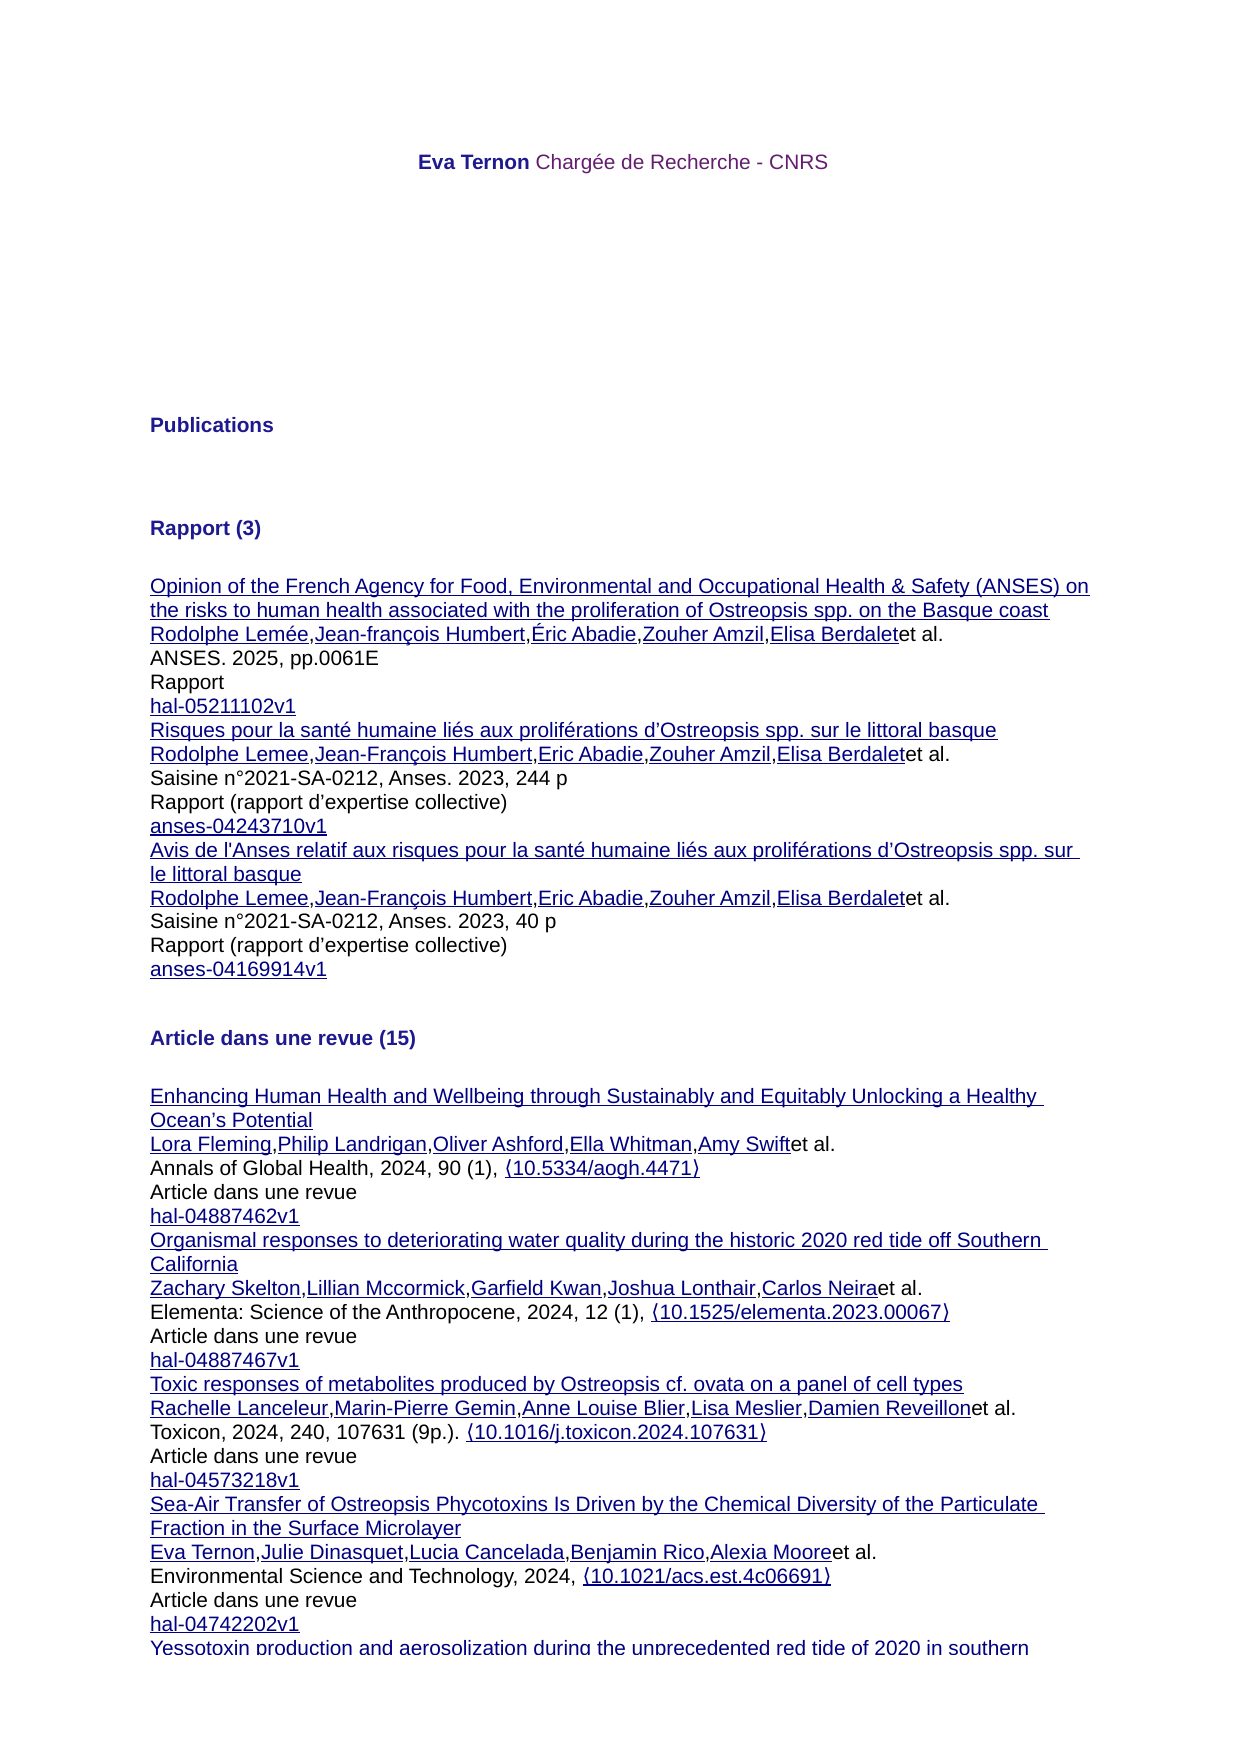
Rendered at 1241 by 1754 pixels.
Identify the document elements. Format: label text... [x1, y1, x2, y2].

subtitle Publications [150, 412, 1090, 436]
table_header the risks to human health associated with the proliferation of Ostreopsis spp. on the Basque coast Rodolphe Lemée,Jean‐françois Humbert,Éric Abadie,Zouher Amzil,Elisa Berdaletet al. ANSES. 2025, pp.0061E Rapport hal-05211102v1 [150, 596, 1090, 718]
table_cell Organismal responses to deteriorating water quality during the historic 2020 red tide off Southern California Zachary Skelton,Lillian Mccormick,Garfield Kwan,Joshua Lonthair,Carlos Neiraet al. Elementa: Science of the Anthropocene, 2024, 12 (1), ⟨10.1525/elementa.2023.00067⟩ Article dans une revue hal-04887467v1 [150, 1228, 1090, 1372]
table_cell Sea-Air Transfer of Ostreopsis Phycotoxins Is Driven by the Chemical Diversity of the Particulate Fraction in the Surface Microlayer Eva Ternon,Julie Dinasquet,Lucia Cancelada,Benjamin Rico,Alexia Mooreet al. Environmental Science and Technology, 2024, ⟨10.1021/acs.est.4c06691⟩ Article dans une revue hal-04742202v1 [150, 1492, 1090, 1635]
table_cell Risques pour la santé humaine liés aux proliférations d’Ostreopsis spp. sur le littoral basque Rodolphe Lemee,Jean-François Humbert,Eric Abadie,Zouher Amzil,Elisa Berdaletet al. Saisine n°2021-SA-0212, Anses. 2023, 244 p Rapport (rapport d’expertise collective) anses-04243710v1 [150, 718, 1090, 837]
subtitle Rapport (3) [150, 516, 1090, 539]
subtitle Eva Ternon Chargée de Recherche - CNRS [150, 150, 1090, 174]
table_cell Yessotoxin production and aerosolization during the unprecedented red tide of 2020 in southern [150, 1635, 1090, 1655]
table_header Enhancing Human Health and Wellbeing through Sustainably and Equitably Unlocking a Healthy Ocean’s Potential Lora Fleming,Philip Landrigan,Oliver Ashford,Ella Whitman,Amy Swiftet al. Annals of Global Health, 2024, 90 (1), ⟨10.5334/aogh.4471⟩ Article dans une revue hal-04887462v1 [150, 1084, 1090, 1228]
subtitle Article dans une revue (15) [150, 1026, 1090, 1050]
table_cell Avis de l'Anses relatif aux risques pour la santé humaine liés aux proliférations d’Ostreopsis spp. sur le littoral basque Rodolphe Lemee,Jean-François Humbert,Eric Abadie,Zouher Amzil,Elisa Berdaletet al. Saisine n°2021-SA-0212, Anses. 2023, 40 p Rapport (rapport d’expertise collective) anses-04169914v1 [150, 838, 1090, 981]
table_header Opinion of the French Agency for Food, Environmental and Occupational Health & Safety (ANSES) on [150, 574, 1090, 595]
table_cell Toxic responses of metabolites produced by Ostreopsis cf. ovata on a panel of cell types Rachelle Lanceleur,Marin-Pierre Gemin,Anne Louise Blier,Lisa Meslier,Damien Reveillonet al. Toxicon, 2024, 240, 107631 (9p.). ⟨10.1016/j.toxicon.2024.107631⟩ Article dans une revue hal-04573218v1 [150, 1372, 1090, 1492]
